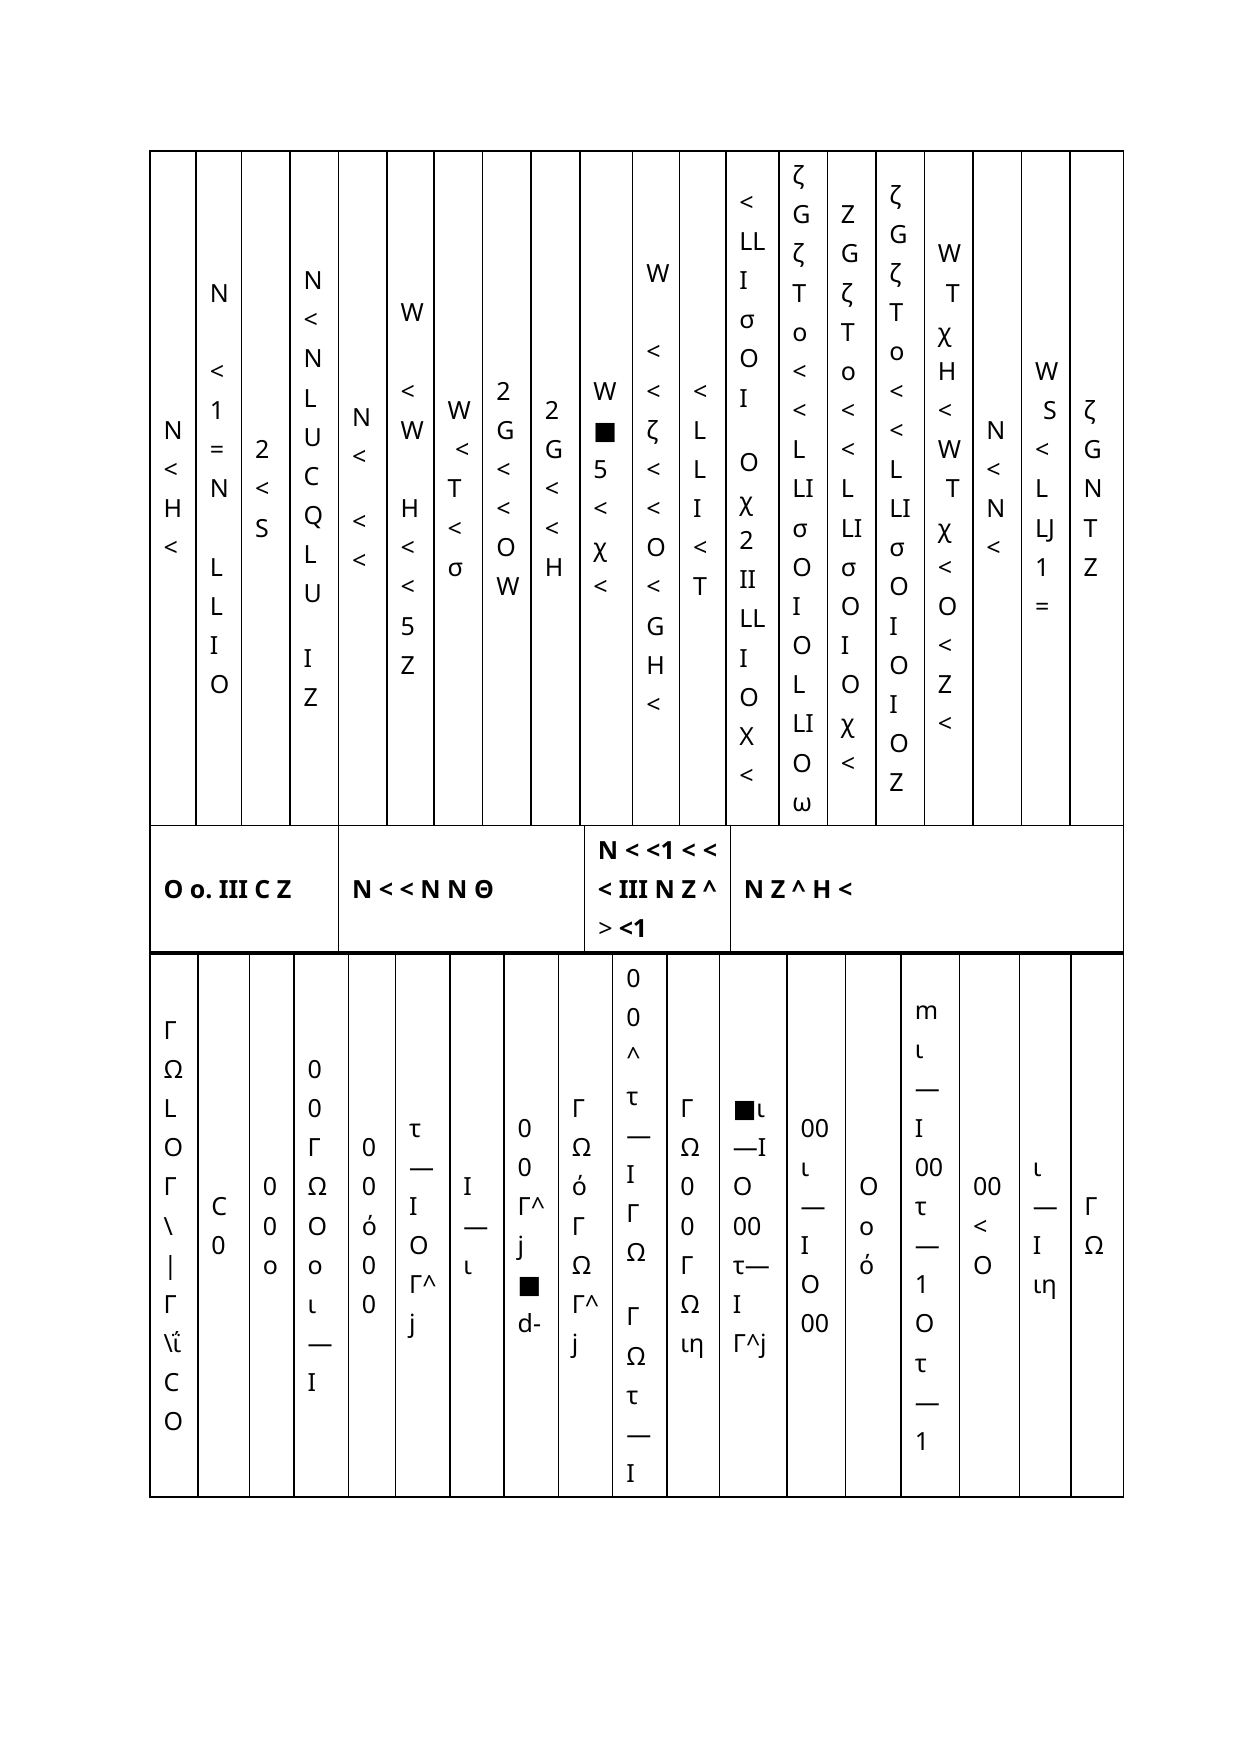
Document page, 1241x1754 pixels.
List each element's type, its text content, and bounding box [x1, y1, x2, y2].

table_cell W Τ χ Η < W Τ χ < Ο < Ζ < [925, 152, 972, 825]
table_cell Ο ο. ΙΙΙ C Ζ [151, 826, 338, 951]
table_cell < LLI σ Ο Ι Ο χ 2 ΙΙ LLI Ο Χ < [727, 152, 778, 825]
table_cell 2 < S [242, 152, 289, 825]
table_header ■ι—Ι Ο 00 τ—Ι Γ^j [720, 955, 786, 1496]
table_cell W < Τ < σ [435, 152, 482, 825]
table_header ΓΩ 00 ΓΩ ιη [668, 955, 719, 1496]
table_cell Ν < Η < [151, 152, 195, 825]
table_header 00 Γ^j ■d- [505, 955, 558, 1496]
table_cell Ζ G ζ Τ ο < < LLI σ Ο ΙΟ χ < [828, 152, 875, 825]
table_cell ζ G Ν Τ Ζ [1071, 152, 1123, 825]
table_cell W ■5 < χ < [581, 152, 632, 825]
table_cell Ν < 1= Ν LLI Ο [197, 152, 241, 825]
table_cell W < < ζ < < Ο < G Η < [633, 152, 679, 825]
table_cell Ν < <1 < < < ΙΙΙ Ν Ζ ^ > <1 [585, 826, 730, 951]
table_cell Ν < Ν < [974, 152, 1021, 825]
table_header ΓΩ ό ΓΩ Γ^j [559, 955, 612, 1496]
table_header 00 ό 00 [349, 955, 395, 1496]
table_cell Ν < < Ν Ν Θ [339, 826, 584, 951]
table_header C0 [199, 955, 249, 1496]
table_header 00 ο [250, 955, 293, 1496]
table_header Ι—ι [451, 955, 503, 1496]
table_header Ο οό [846, 955, 900, 1496]
table_cell 2 G < < Ο W [483, 152, 530, 825]
table_header 00 ^ τ—Ι ΓΩ ΓΩ τ—Ι [613, 955, 666, 1496]
table_cell 2 G < < Η [532, 152, 579, 825]
table_cell < LLI < Τ [680, 152, 725, 825]
table_cell Ν < < < [339, 152, 386, 825]
table_header ι—Ι ιη [1020, 955, 1070, 1496]
table_cell Ν Ζ ^ Η < [731, 826, 1123, 951]
table_cell ζ G ζ Τ ο < < LLI σ Ο ΙΟ LLI Ο ω [780, 152, 827, 825]
table_header 00 ι—Ι Ο 00 [788, 955, 845, 1496]
table_header τ—Ι Ο Γ^j [396, 955, 449, 1496]
table_header ΓΩ LO Γ\| Γ\ΐ CO [151, 955, 197, 1496]
table_cell ζ G ζ Τ ο < < LLI σ Ο ΙΟ ΙΟ Ζ [877, 152, 924, 825]
table_cell W < W Η < < 5Z [388, 152, 433, 825]
table_header m ι—Ι 00 τ—1 Ο τ—1 [902, 955, 959, 1496]
table_header 00 ΓΩ Ο ο ι—Ι [295, 955, 348, 1496]
table_cell Ν < Ν LU CQ LU ΙΖ [291, 152, 338, 825]
table_cell W S < LLJ 1= [1022, 152, 1069, 825]
table_header ΓΩ [1072, 955, 1123, 1496]
table_header 00 <Ο [960, 955, 1019, 1496]
